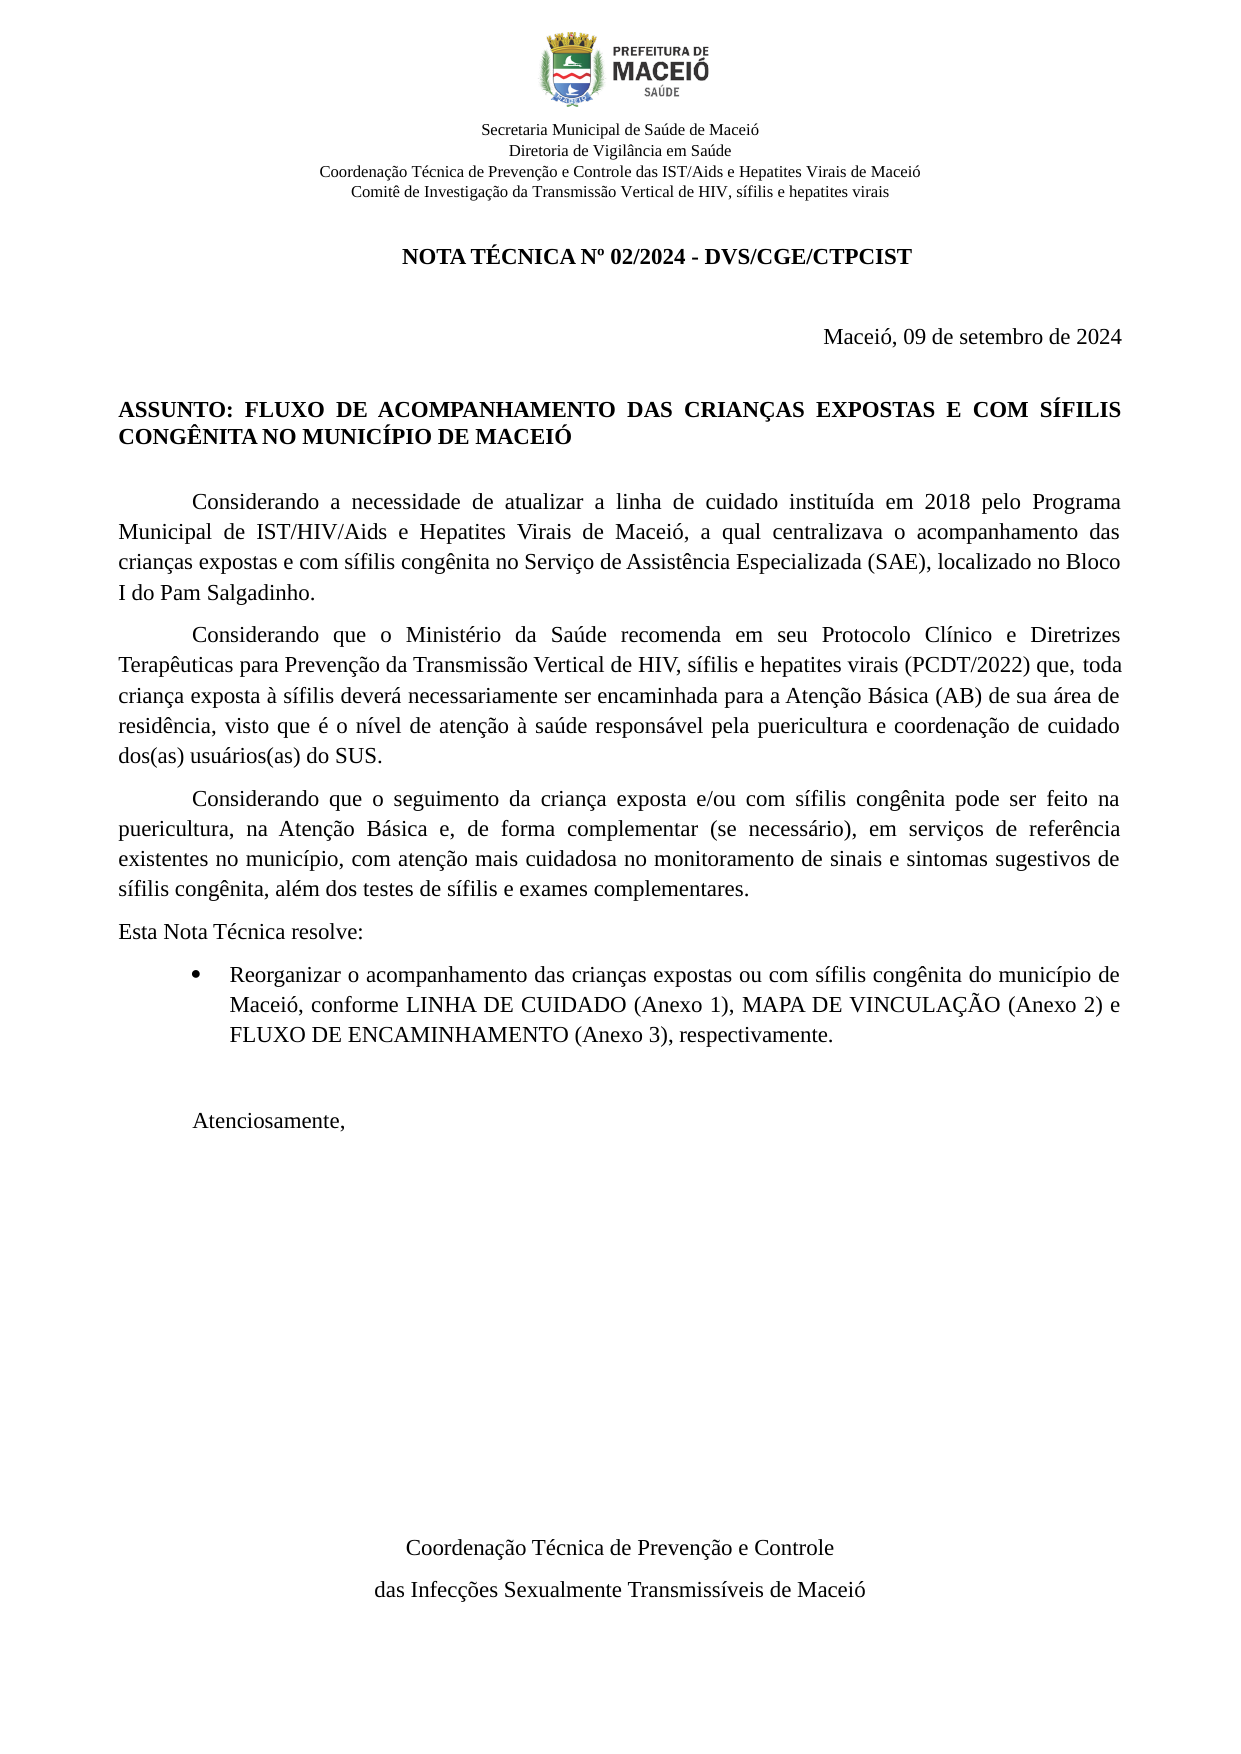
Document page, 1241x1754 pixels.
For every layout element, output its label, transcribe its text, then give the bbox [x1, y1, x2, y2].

text Coordenação Técnica de Prevenção e Controle [118, 1534, 1122, 1560]
text Considerando que o seguimento da criança exposta e/ou com sífilis congênita pode ser feito na puericultura, na Atenção Básica e, de forma complementar (se necessário), em serviços de referência existentes no município, com atenção mais cuidadosa no monitoramento de sinais e sintomas sugestivos de sífilis congênita, além dos testes de sífilis e exames complementares. [118, 785, 1122, 902]
text ASSUNTO: FLUXO DE ACOMPANHAMENTO DAS CRIANÇAS EXPOSTAS E COM SÍFILIS CONGÊNITA NO MUNICÍPIO DE MACEIÓ [118, 396, 1122, 449]
text Esta Nota Técnica resolve: [118, 918, 1122, 944]
picture [537, 32, 709, 107]
text das Infecções Sexualmente Transmissíveis de Maceió [118, 1576, 1122, 1603]
list Reorganizar o acompanhamento das crianças expostas ou com sífilis congênita do município de Maceió, conforme LINHA DE CUIDADO (Anexo 1), MAPA DE VINCULAÇÃO (Anexo 2) e FLUXO DE ENCAMINHAMENTO (Anexo 3), respectivamente. [192, 961, 1122, 1048]
text Considerando que o Ministério da Saúde recomenda em seu Protocolo Clínico e Diretrizes Terapêuticas para Prevenção da Transmissão Vertical de HIV, sífilis e hepatites virais (PCDT/2022) que, toda criança exposta à sífilis deverá necessariamente ser encaminhada para a Atenção Básica (AB) de sua área de residência, visto que é o nível de atenção à saúde responsável pela puericultura e coordenação de cuidado dos(as) usuários(as) do SUS. [118, 621, 1122, 768]
text Atenciosamente, [118, 1107, 1122, 1133]
text Considerando a necessidade de atualizar a linha de cuidado instituída em 2018 pelo Programa Municipal de IST/HIV/Aids e Hepatites Virais de Maceió, a qual centralizava o acompanhamento das crianças expostas e com sífilis congênita no Serviço de Assistência Especializada (SAE), localizado no Bloco I do Pam Salgadinho. [118, 488, 1122, 605]
text NOTA TÉCNICA Nº 02/2024 - DVS/CGE/CTPCIST [118, 243, 1122, 270]
text Maceió, 09 de setembro de 2024 [118, 323, 1122, 350]
